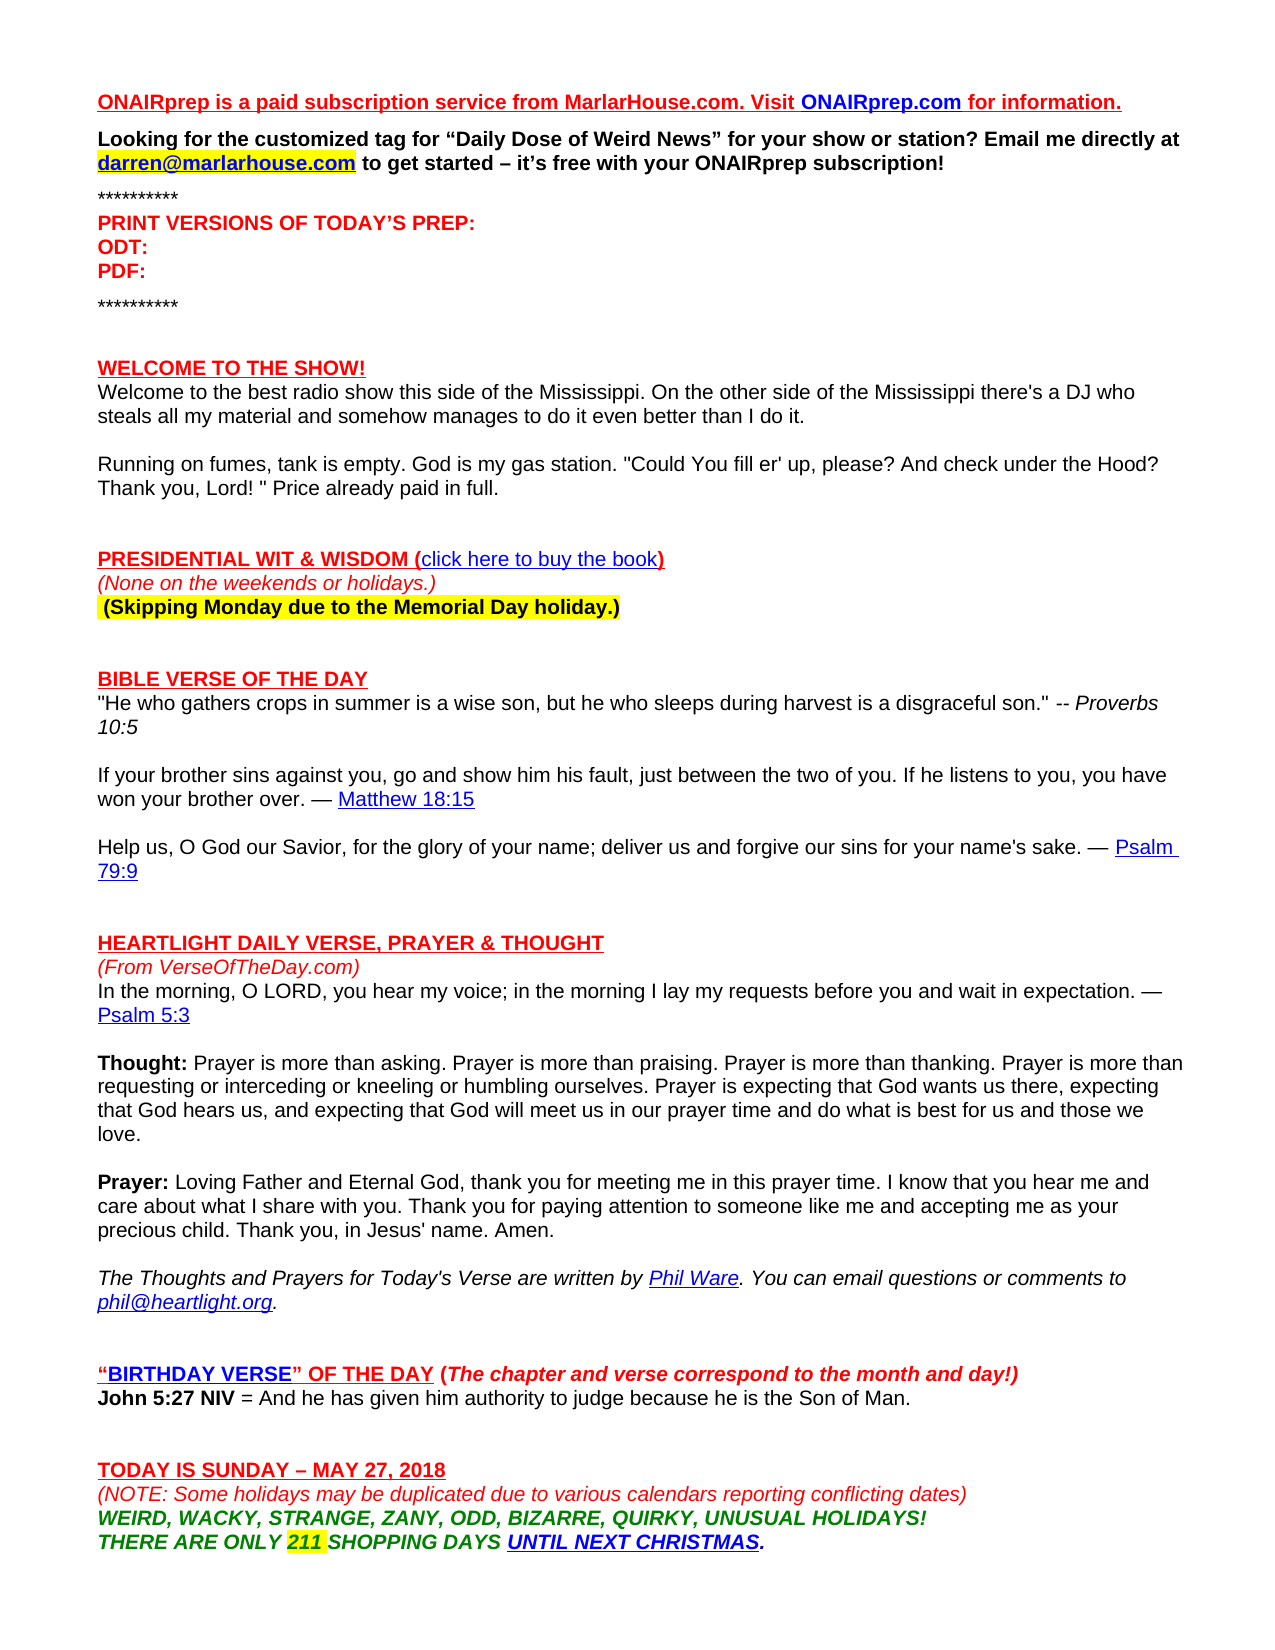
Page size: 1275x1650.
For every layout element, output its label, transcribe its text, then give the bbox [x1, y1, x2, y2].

text “BIRTHDAY VERSE” OF THE DAY (The chapter and verse correspond to the month and day!) [97, 1362, 1185, 1386]
text John 5:27 NIV = And he has given him authority to judge because he is the Son of Man. [97, 1386, 1185, 1410]
text (NOTE: Some holidays may be duplicated due to various calendars reporting conflicting dates) WEIRD, WACKY, STRANGE, ZANY, ODD, BIZARRE, QUIRKY, UNUSUAL HOLIDAYS! THERE ARE ONLY 211 SHOPPING DAYS UNTIL NEXT CHRISTMAS. [97, 1482, 1185, 1553]
text The Thoughts and Prayers for Today's Verse are written by Phil Ware. You can email questions or comments to phil@heartlight.org. [97, 1266, 1185, 1314]
text (None on the weekends or holidays.) [97, 571, 1185, 595]
text BIBLE VERSE OF THE DAY [97, 667, 1185, 691]
text TODAY IS SUNDAY – MAY 27, 2018 [97, 1458, 1185, 1482]
text Help us, O God our Savior, for the glory of your name; deliver us and forgive our sins for your name's sake. — Psalm 79:9 [97, 835, 1185, 883]
text PRESIDENTIAL WIT & WISDOM (click here to buy the book) [97, 547, 1185, 571]
text (Skipping Monday due to the Memorial Day holiday.) [97, 595, 1185, 619]
text (From VerseOfTheDay.com) [97, 954, 1185, 978]
text ********** [97, 295, 1185, 319]
text ONAIRprep is a paid subscription service from MarlarHouse.com. Visit ONAIRprep.com for information. [97, 90, 1185, 114]
text Looking for the customized tag for “Daily Dose of Weird News” for your show or station? Email me directly at darren@marlarhouse.com to get started – it’s free with your ONAIRprep subscription! [97, 126, 1185, 174]
text If your brother sins against you, go and show him his fault, just between the two of you. If he listens to you, you have won your brother over. — Matthew 18:15 [97, 763, 1185, 811]
text Running on fumes, tank is empty. God is my gas station. "Could You fill er' up, please? And check under the Hood? Thank you, Lord! " Price already paid in full. [97, 451, 1185, 499]
text ********** PRINT VERSIONS OF TODAY’S PREP: ODT: PDF: [97, 187, 1185, 283]
text Prayer: Loving Father and Eternal God, thank you for meeting me in this prayer time. I know that you hear me and care about what I share with you. Thank you for paying attention to someone like me and accepting me as your precious child. Thank you, in Jesus' name. Amen. [97, 1170, 1185, 1242]
text WELCOME TO THE SHOW! [97, 356, 1185, 379]
text Welcome to the best radio show this side of the Mississippi. On the other side of the Mississippi there's a DJ who steals all my material and somehow manages to do it even better than I do it. [97, 379, 1185, 427]
text "He who gathers crops in summer is a wise son, but he who sleeps during harvest is a disgraceful son." -- Proverbs 10:5 [97, 691, 1185, 763]
text Thought: Prayer is more than asking. Prayer is more than praising. Prayer is more than thanking. Prayer is more than requesting or interceding or kneeling or humbling ourselves. Prayer is expecting that God wants us there, expecting that God hears us, and expecting that God will meet us in our prayer time and do what is best for us and those we love. [97, 1050, 1185, 1146]
text HEARTLIGHT DAILY VERSE, PRAYER & THOUGHT [97, 931, 1185, 954]
text In the morning, O LORD, you hear my voice; in the morning I lay my requests before you and wait in expectation. — Psalm 5:3 [97, 978, 1185, 1026]
